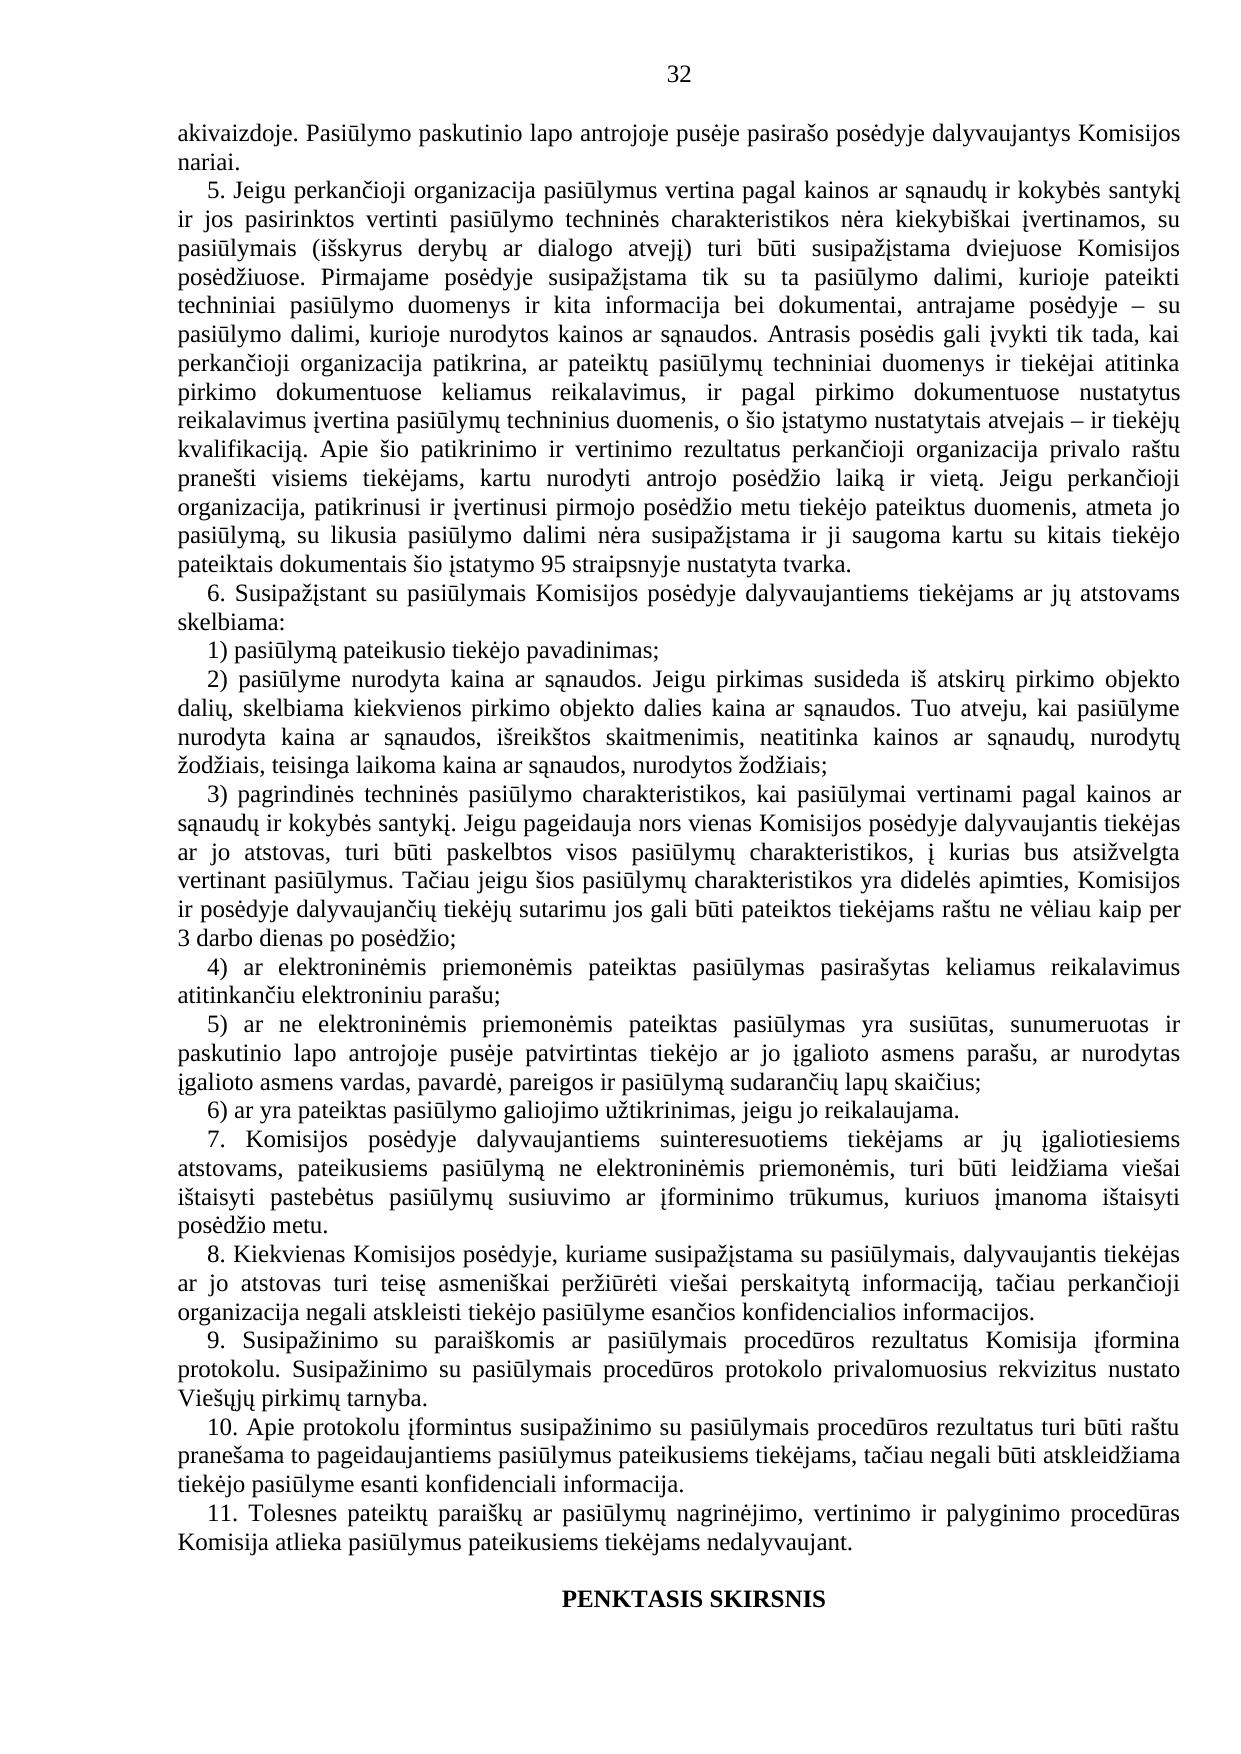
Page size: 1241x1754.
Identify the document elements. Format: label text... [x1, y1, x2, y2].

text 4) ar elektroninėmis priemonėmis pateiktas pasiūlymas pasirašytas keliamus reikalavimus atitinkančiu elektroniniu parašu; [177, 952, 1181, 1009]
text 1) pasiūlymą pateikusio tiekėjo pavadinimas; [177, 636, 1181, 664]
text 5) ar ne elektroninėmis priemonėmis pateiktas pasiūlymas yra susiūtas, sunumeruotas ir paskutinio lapo antrojoje pusėje patvirtintas tiekėjo ar jo įgalioto asmens parašu, ar nurodytas įgalioto asmens vardas, pavardė, pareigos ir pasiūlymą sudarančių lapų skaičius; [177, 1009, 1181, 1096]
text 5. Jeigu perkančioji organizacija pasiūlymus vertina pagal kainos ar sąnaudų ir kokybės santykį ir jos pasirinktos vertinti pasiūlymo techninės charakteristikos nėra kiekybiškai įvertinamos, su pasiūlymais (išskyrus derybų ar dialogo atvejį) turi būti susipažįstama dviejuose Komisijos posėdžiuose. Pirmajame posėdyje susipažįstama tik su ta pasiūlymo dalimi, kurioje pateikti techniniai pasiūlymo duomenys ir kita informacija bei dokumentai, antrajame posėdyje – su pasiūlymo dalimi, kurioje nurodytos kainos ar sąnaudos. Antrasis posėdis gali įvykti tik tada, kai perkančioji organizacija patikrina, ar pateiktų pasiūlymų techniniai duomenys ir tiekėjai atitinka pirkimo dokumentuose keliamus reikalavimus, ir pagal pirkimo dokumentuose nustatytus reikalavimus įvertina pasiūlymų techninius duomenis, o šio įstatymo nustatytais atvejais – ir tiekėjų kvalifikaciją. Apie šio patikrinimo ir vertinimo rezultatus perkančioji organizacija privalo raštu pranešti visiems tiekėjams, kartu nurodyti antrojo posėdžio laiką ir vietą. Jeigu perkančioji organizacija, patikrinusi ir įvertinusi pirmojo posėdžio metu tiekėjo pateiktus duomenis, atmeta jo pasiūlymą, su likusia pasiūlymo dalimi nėra susipažįstama ir ji saugoma kartu su kitais tiekėjo pateiktais dokumentais šio įstatymo 95 straipsnyje nustatyta tvarka. [177, 176, 1181, 578]
text akivaizdoje. Pasiūlymo paskutinio lapo antrojoje pusėje pasirašo posėdyje dalyvaujantys Komisijos nariai. [177, 118, 1181, 176]
text 6. Susipažįstant su pasiūlymais Komisijos posėdyje dalyvaujantiems tiekėjams ar jų atstovams skelbiama: [177, 578, 1181, 636]
text 7. Komisijos posėdyje dalyvaujantiems suinteresuotiems tiekėjams ar jų įgaliotiesiems atstovams, pateikusiems pasiūlymą ne elektroninėmis priemonėmis, turi būti leidžiama viešai ištaisyti pastebėtus pasiūlymų susiuvimo ar įforminimo trūkumus, kuriuos įmanoma ištaisyti posėdžio metu. [177, 1124, 1181, 1239]
text 6) ar yra pateiktas pasiūlymo galiojimo užtikrinimas, jeigu jo reikalaujama. [177, 1096, 1181, 1124]
text 2) pasiūlyme nurodyta kaina ar sąnaudos. Jeigu pirkimas susideda iš atskirų pirkimo objekto dalių, skelbiama kiekvienos pirkimo objekto dalies kaina ar sąnaudos. Tuo atveju, kai pasiūlyme nurodyta kaina ar sąnaudos, išreikštos skaitmenimis, neatitinka kainos ar sąnaudų, nurodytų žodžiais, teisinga laikoma kaina ar sąnaudos, nurodytos žodžiais; [177, 664, 1181, 779]
text 11. Tolesnes pateiktų paraiškų ar pasiūlymų nagrinėjimo, vertinimo ir palyginimo procedūras Komisija atlieka pasiūlymus pateikusiems tiekėjams nedalyvaujant. [177, 1498, 1181, 1556]
text 8. Kiekvienas Komisijos posėdyje, kuriame susipažįstama su pasiūlymais, dalyvaujantis tiekėjas ar jo atstovas turi teisę asmeniškai peržiūrėti viešai perskaitytą informaciją, tačiau perkančioji organizacija negali atskleisti tiekėjo pasiūlyme esančios konfidencialios informacijos. [177, 1239, 1181, 1326]
text 10. Apie protokolu įformintus susipažinimo su pasiūlymais procedūros rezultatus turi būti raštu pranešama to pageidaujantiems pasiūlymus pateikusiems tiekėjams, tačiau negali būti atskleidžiama tiekėjo pasiūlyme esanti konfidenciali informacija. [177, 1412, 1181, 1498]
text 9. Susipažinimo su paraiškomis ar pasiūlymais procedūros rezultatus Komisija įformina protokolu. Susipažinimo su pasiūlymais procedūros protokolo privalomuosius rekvizitus nustato Viešųjų pirkimų tarnyba. [177, 1326, 1181, 1412]
text 3) pagrindinės techninės pasiūlymo charakteristikos, kai pasiūlymai vertinami pagal kainos ar sąnaudų ir kokybės santykį. Jeigu pageidauja nors vienas Komisijos posėdyje dalyvaujantis tiekėjas ar jo atstovas, turi būti paskelbtos visos pasiūlymų charakteristikos, į kurias bus atsižvelgta vertinant pasiūlymus. Tačiau jeigu šios pasiūlymų charakteristikos yra didelės apimties, Komisijos ir posėdyje dalyvaujančių tiekėjų sutarimu jos gali būti pateiktos tiekėjams raštu ne vėliau kaip per 3 darbo dienas po posėdžio; [177, 779, 1181, 952]
text PENKTASIS SKIRSNIS [177, 1584, 1181, 1613]
